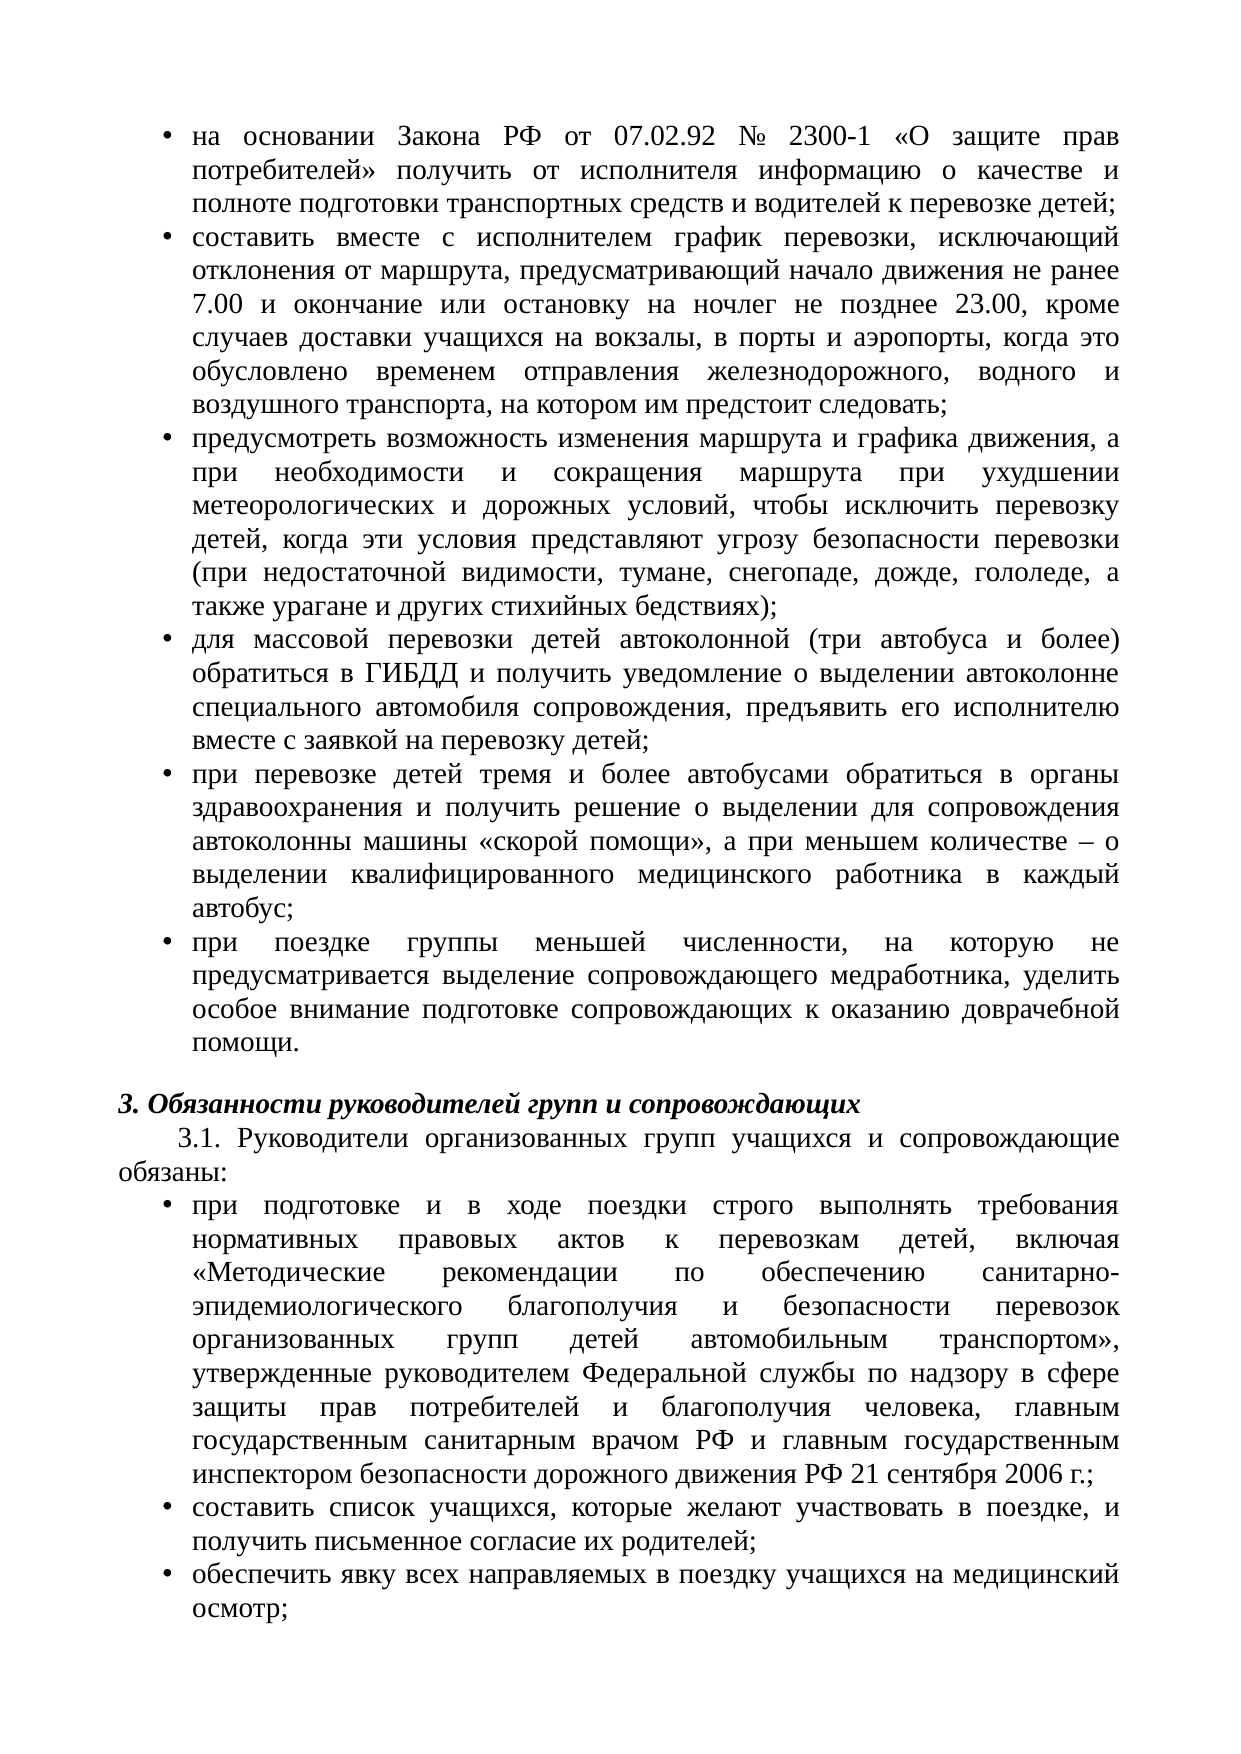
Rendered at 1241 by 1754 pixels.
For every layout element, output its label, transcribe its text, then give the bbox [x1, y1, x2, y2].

text 3.1. Руководители организованных групп учащихся и сопровождающие обязаны: [118, 1120, 1120, 1187]
list для массовой перевозки детей автоколонной (три автобуса и более) обратиться в ГИБДД и получить уведомление о выделении автоколонне специального автомобиля сопровождения, предъявить его исполнителю вместе с заявкой на перевозку детей; [162, 622, 1120, 756]
list составить вместе с исполнителем график перевозки, исключающий отклонения от маршрута, предусматривающий начало движения не ранее 7.00 и окончание или остановку на ночлег не позднее 23.00, кроме случаев доставки учащихся на вокзалы, в порты и аэропорты, когда это обусловлено временем отправления железнодорожного, водного и воздушного транспорта, на котором им предстоит следовать; [162, 219, 1120, 420]
list обеспечить явку всех направляемых в поездку учащихся на медицинский осмотр; [162, 1556, 1120, 1624]
list при поездке группы меньшей численности, на которую не предусматривается выделение сопровождающего медработника, уделить особое внимание подготовке сопровождающих к оказанию доврачебной помощи. [162, 924, 1120, 1058]
list при перевозке детей тремя и более автобусами обратиться в органы здравоохранения и получить решение о выделении для сопровождения автоколонны машины «скорой помощи», а при меньшем количестве – о выделении квалифицированного медицинского работника в каждый автобус; [162, 756, 1120, 924]
list при подготовке и в ходе поездки строго выполнять требования нормативных правовых актов к перевозкам детей, включая «Методические рекомендации по обеспечению санитарно-эпидемиологического благополучия и безопасности перевозок организованных групп детей автомобильным транспортом», утвержденные руководителем Федеральной службы по надзору в сфере защиты прав потребителей и благополучия человека, главным государственным санитарным врачом РФ и главным государственным инспектором безопасности дорожного движения РФ 21 сентября 2006 г.; [162, 1187, 1120, 1489]
list на основании Закона РФ от 07.02.92 № 2300-1 «О защите прав потребителей» получить от исполнителя информацию о качестве и полноте подготовки транспортных средств и водителей к перевозке детей; [162, 118, 1120, 219]
text 3. Обязанности руководителей групп и сопровождающих [118, 1087, 1122, 1120]
list предусмотреть возможность изменения маршрута и графика движения, а при необходимости и сокращения маршрута при ухудшении метеорологических и дорожных условий, чтобы исключить перевозку детей, когда эти условия представляют угрозу безопасности перевозки (при недостаточной видимости, тумане, снегопаде, дожде, гололеде, а также урагане и других стихийных бедствиях); [162, 420, 1120, 622]
list составить список учащихся, которые желают участвовать в поездке, и получить письменное согласие их родителей; [162, 1489, 1120, 1556]
